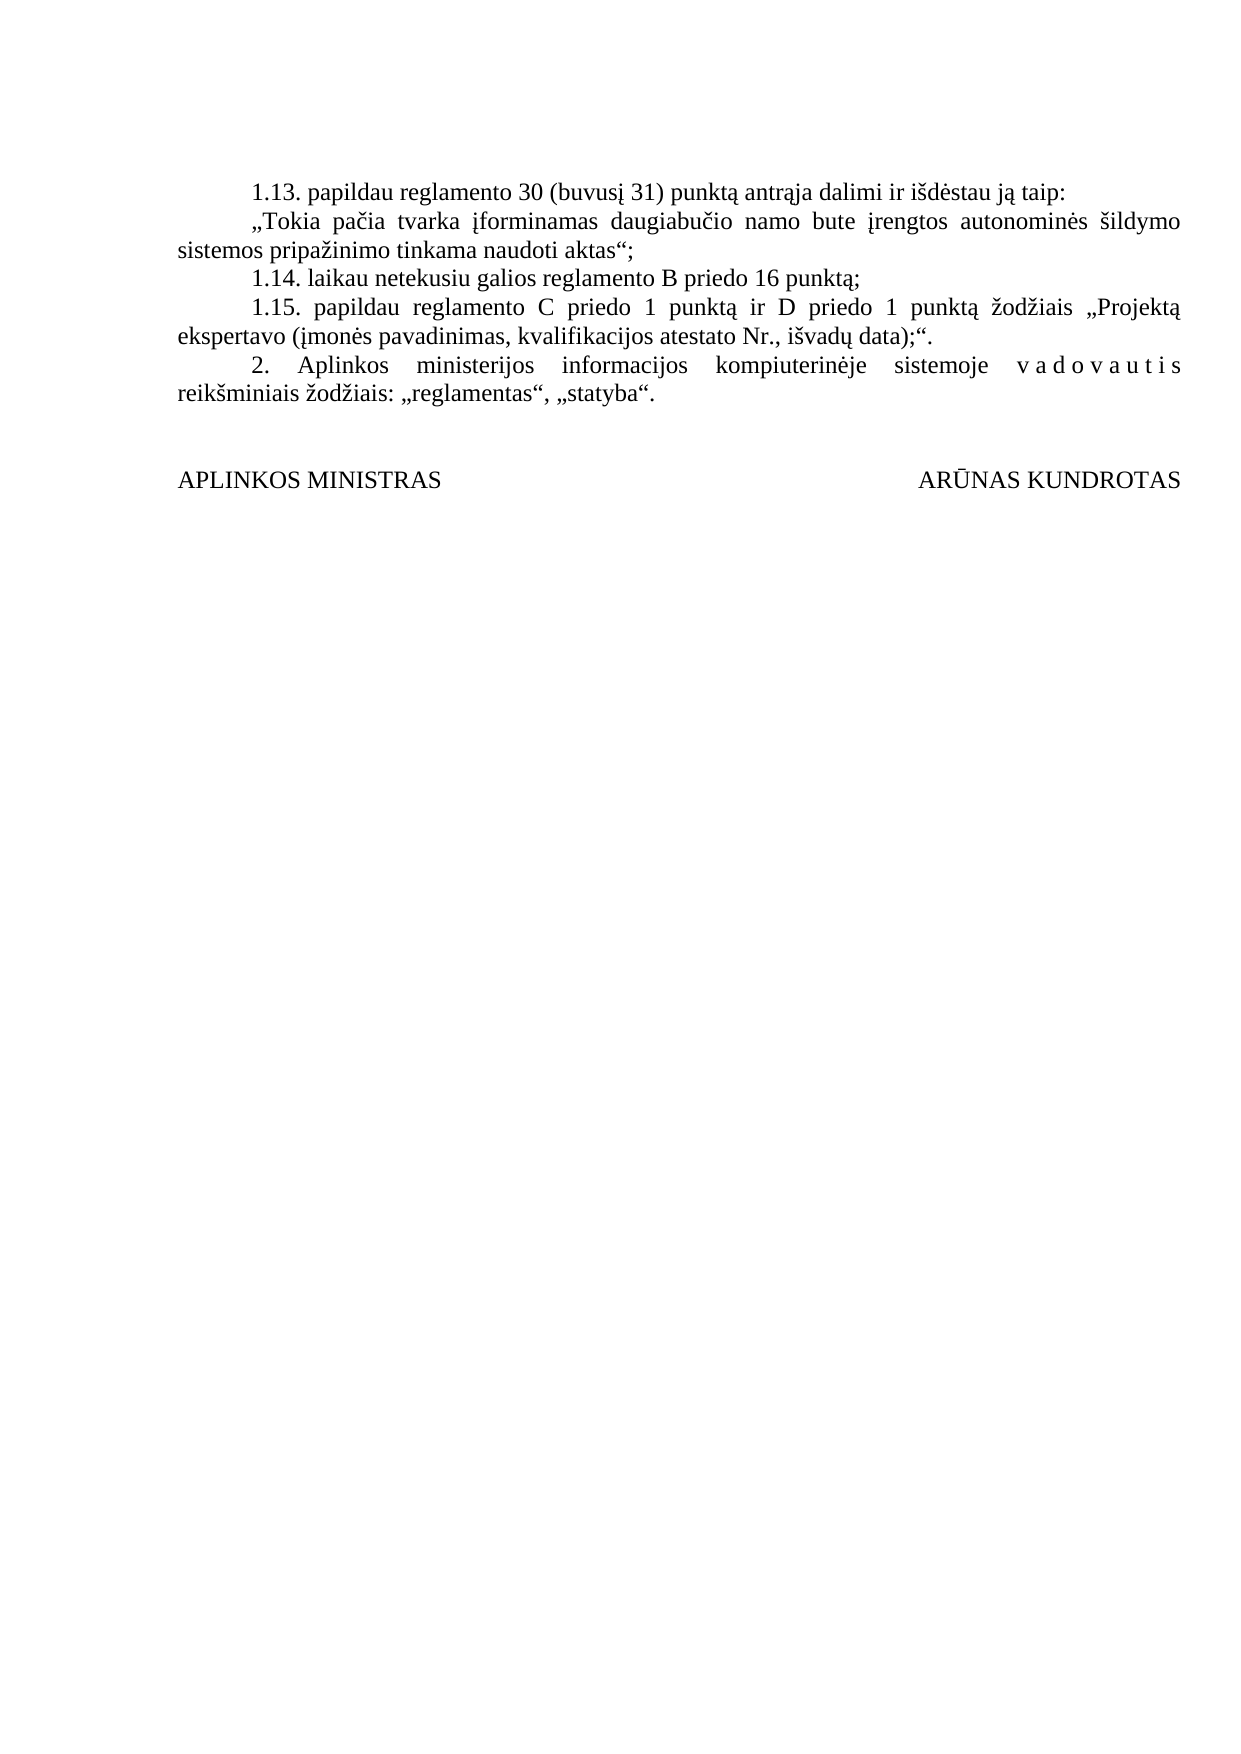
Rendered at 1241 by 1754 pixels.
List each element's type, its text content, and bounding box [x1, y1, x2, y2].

text „Tokia pačia tvarka įforminamas daugiabučio namo bute įrengtos autonominės šildymo sistemos pripažinimo tinkama naudoti aktas“; [177, 206, 1181, 263]
text 1.15. papildau reglamento C priedo 1 punktą ir D priedo 1 punktą žodžiais „Projektą ekspertavo (įmonės pavadinimas, kvalifikacijos atestato Nr., išvadų data);“. [177, 292, 1181, 350]
text APLINKOS MINISTRAS ARŪNAS KUNDROTAS [177, 465, 1181, 493]
text 1.13. papildau reglamento 30 (buvusį 31) punktą antrąja dalimi ir išdėstau ją taip: [177, 177, 1181, 206]
text 2. Aplinkos ministerijos informacijos kompiuterinėje sistemoje vadovautis reikšminiais žodžiais: „reglamentas“, „statyba“. [177, 350, 1181, 407]
text 1.14. laikau netekusiu galios reglamento B priedo 16 punktą; [177, 263, 1181, 292]
